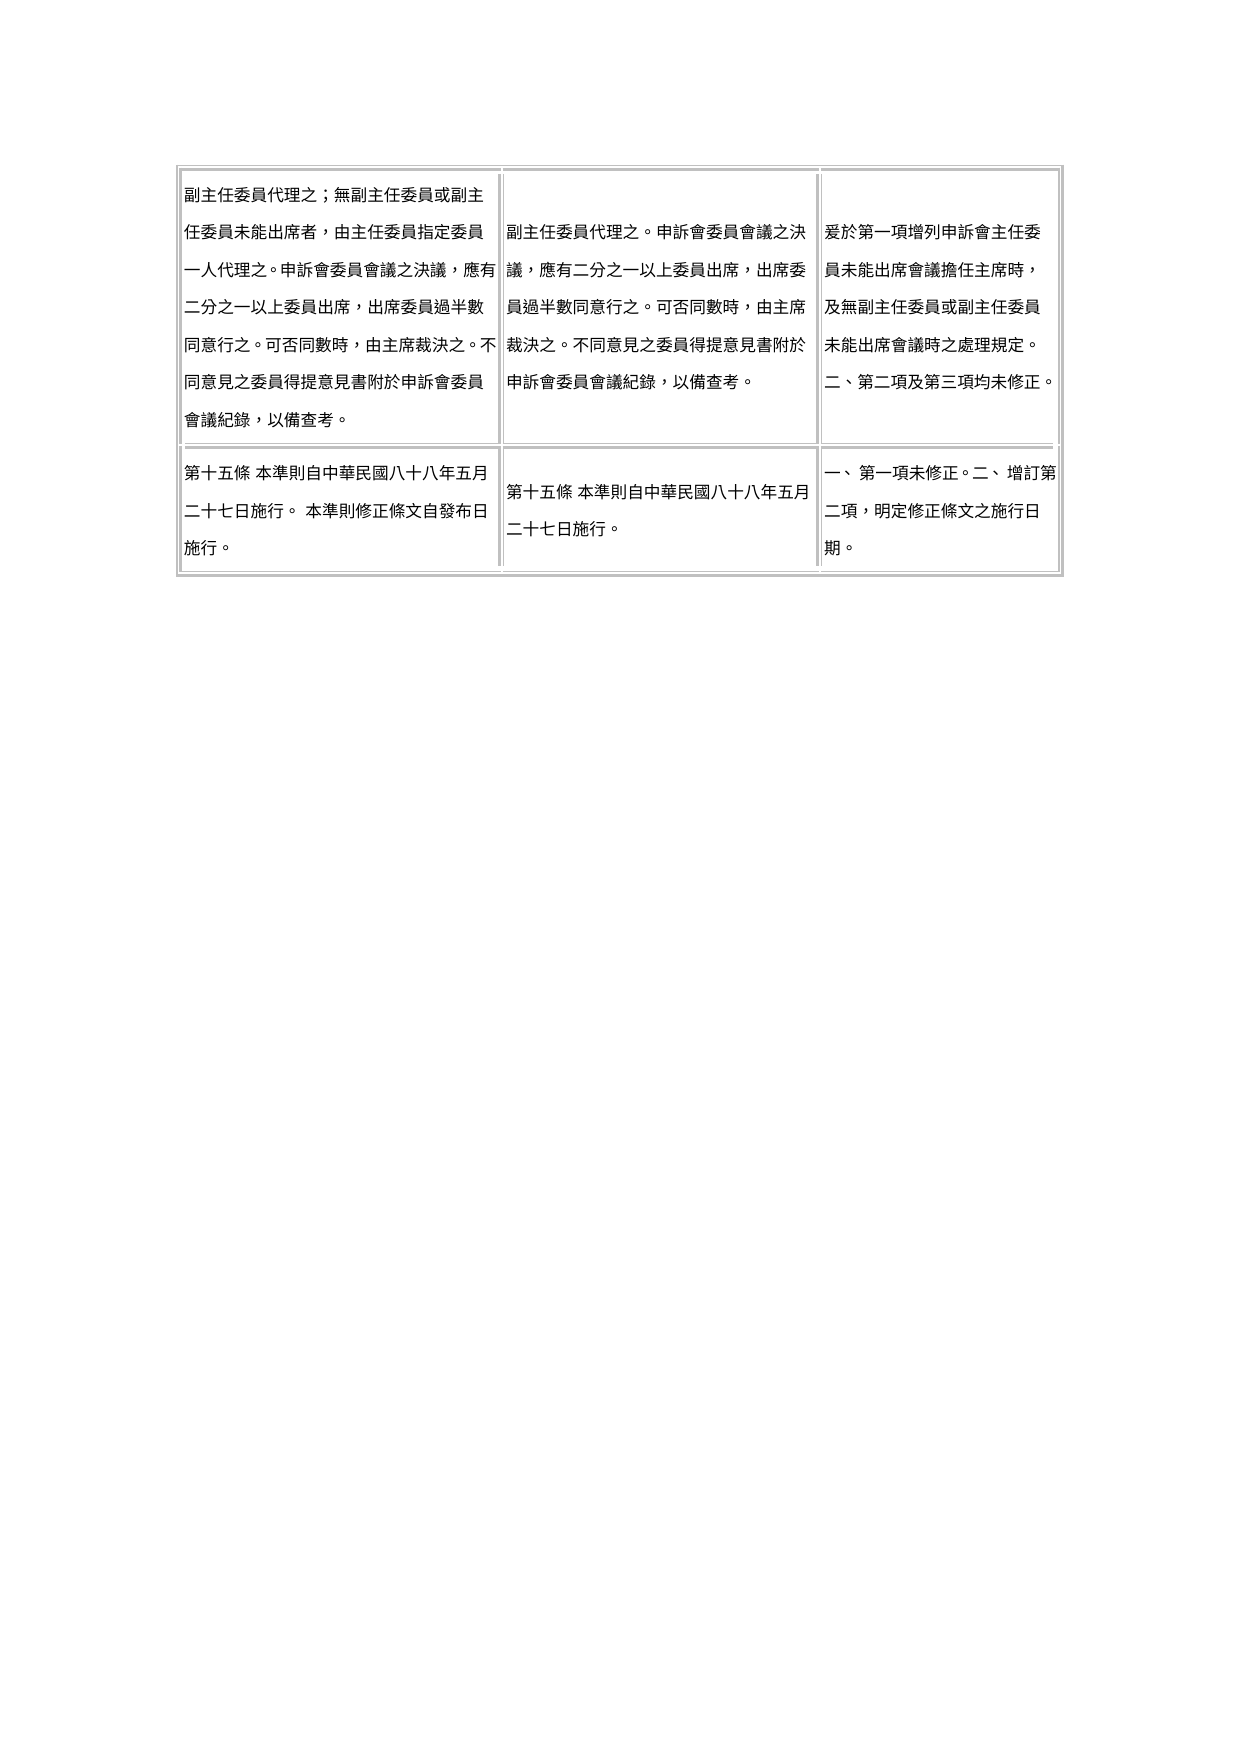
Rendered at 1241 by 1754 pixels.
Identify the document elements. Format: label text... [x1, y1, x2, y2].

table_cell 第十五條 本準則自中華民國八十八年五月二十七日施行。 本準則修正條文自發布日施行。 [179, 443, 501, 571]
table_cell 第十五條 本準則自中華民國八十八年五月二十七日施行。 [501, 443, 819, 571]
table_cell 副主任委員代理之。申訴會委員會議之決議，應有二分之一以上委員出席，出席委員過半數同意行之。可否同數時，由主席裁決之。不同意見之委員得提意見書附於申訴會委員會議紀錄，以備查考。 [501, 166, 819, 443]
table_cell 一、 第一項未修正。二、 增訂第二項，明定修正條文之施行日期。 [819, 443, 1061, 571]
table_cell 副主任委員代理之；無副主任委員或副主任委員未能出席者，由主任委員指定委員一人代理之。申訴會委員會議之決議，應有二分之一以上委員出席，出席委員過半數同意行之。可否同數時，由主席裁決之。不同意見之委員得提意見書附於申訴會委員會議紀錄，以備查考。 [182, 171, 501, 443]
table_cell 爰於第一項增列申訴會主任委員未能出席會議擔任主席時，及無副主任委員或副主任委員未能出席會議時之處理規定。二、第二項及第三項均未修正。 [819, 166, 1061, 443]
